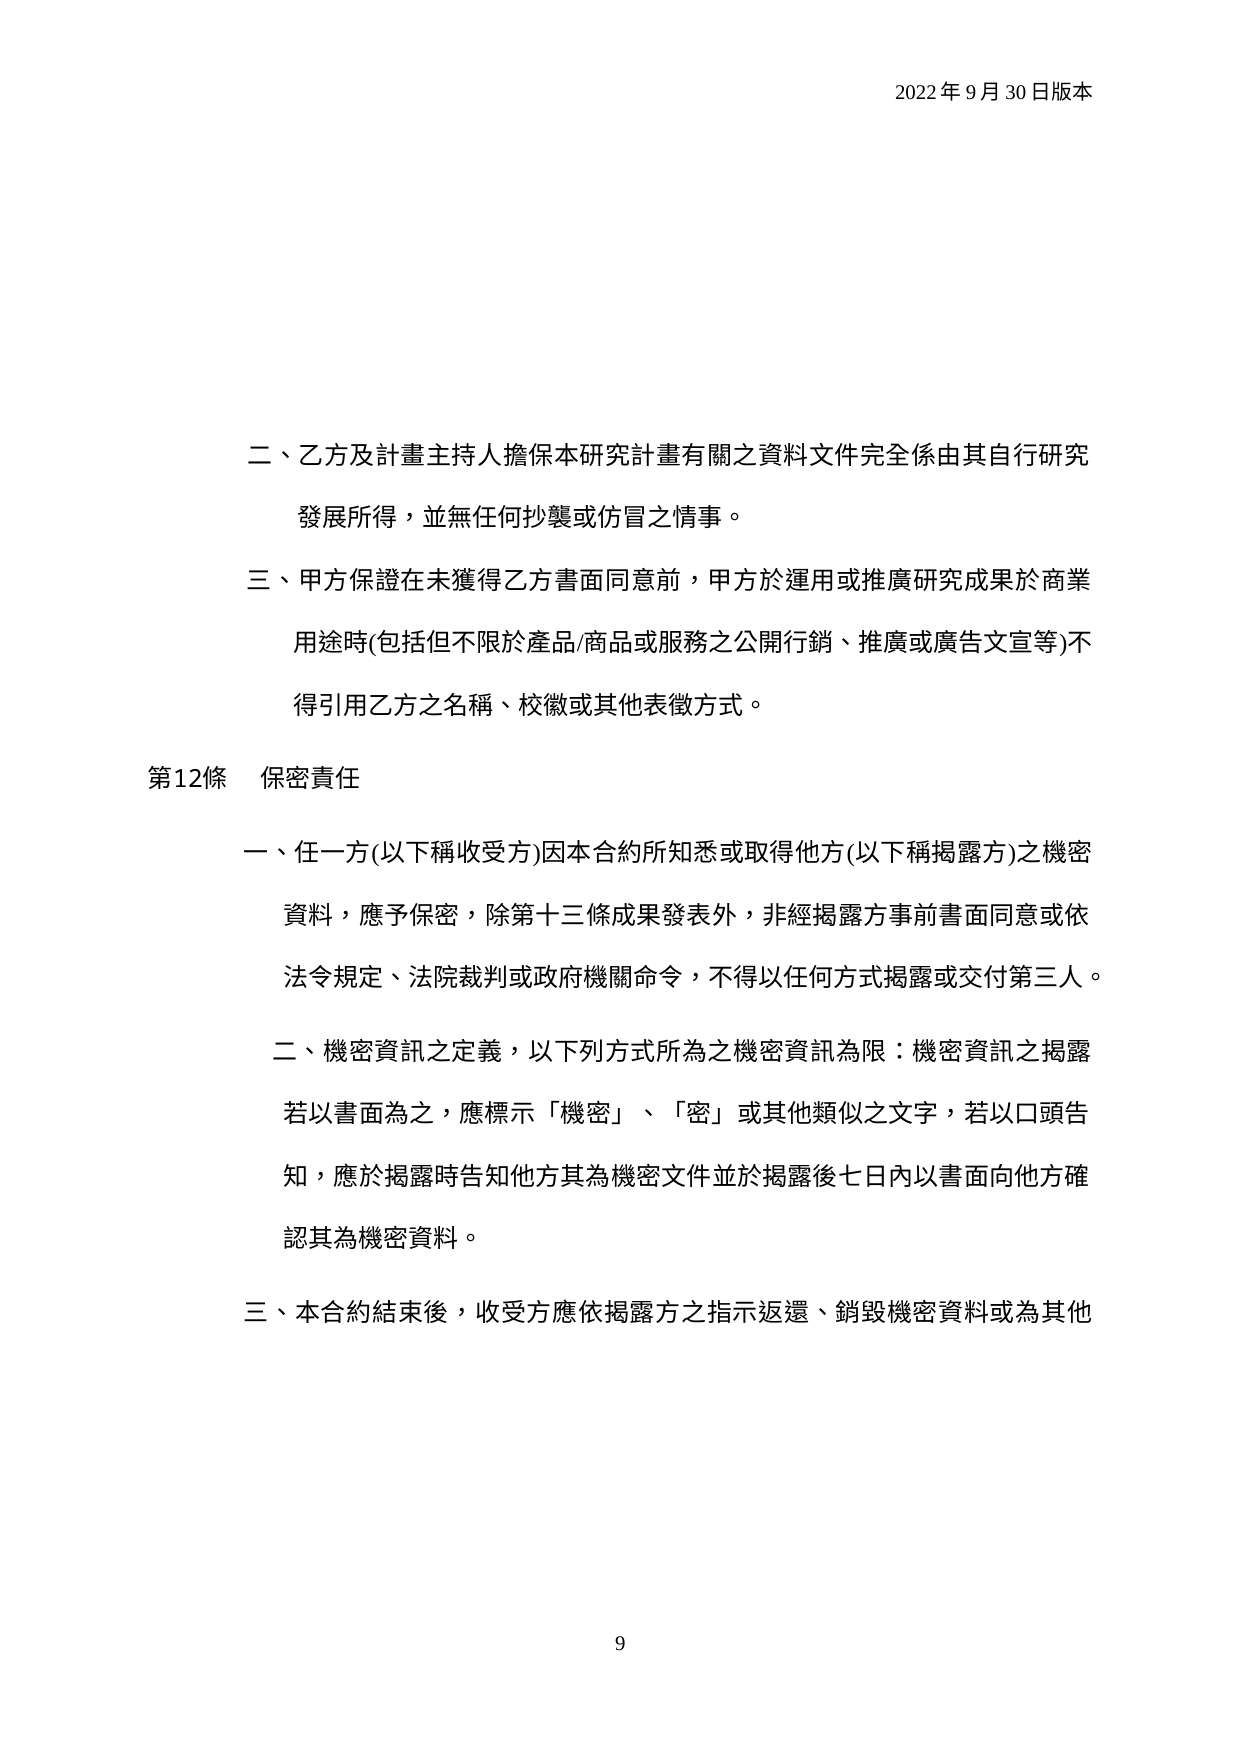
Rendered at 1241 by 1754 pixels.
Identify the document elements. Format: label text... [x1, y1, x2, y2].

text 二、機密資訊之定義，以下列方式所為之機密資訊為限：機密資訊之揭露若以書面為之，應標示「機密」、「密」或其他類似之文字，若以口頭告知，應於揭露時告知他方其為機密文件並於揭露後七日內以書面向他方確認其為機密資料。 [244, 1008, 1092, 1258]
text 二、乙方及計畫主持人擔保本研究計畫有關之資料文件完全係由其自行研究發展所得，並無任何抄襲或仿冒之情事。 [248, 412, 1092, 537]
text 三、甲方保證在未獲得乙方書面同意前，甲方於運用或推廣研究成果於商業用途時(包括但不限於產品/商品或服務之公開行銷、推廣或廣告文宣等)不得引用乙方之名稱、校徽或其他表徵方式。 [247, 537, 1092, 724]
text 一、任一方(以下稱收受方)因本合約所知悉或取得他方(以下稱揭露方)之機密資料，應予保密，除第十三條成果發表外，非經揭露方事前書面同意或依法令規定、法院裁判或政府機關命令，不得以任何方式揭露或交付第三人。 [244, 809, 1092, 997]
list 保密責任 [148, 735, 1092, 798]
text 三、本合約結束後，收受方應依揭露方之指示返還、銷毀機密資料或為其他 [244, 1269, 1092, 1332]
